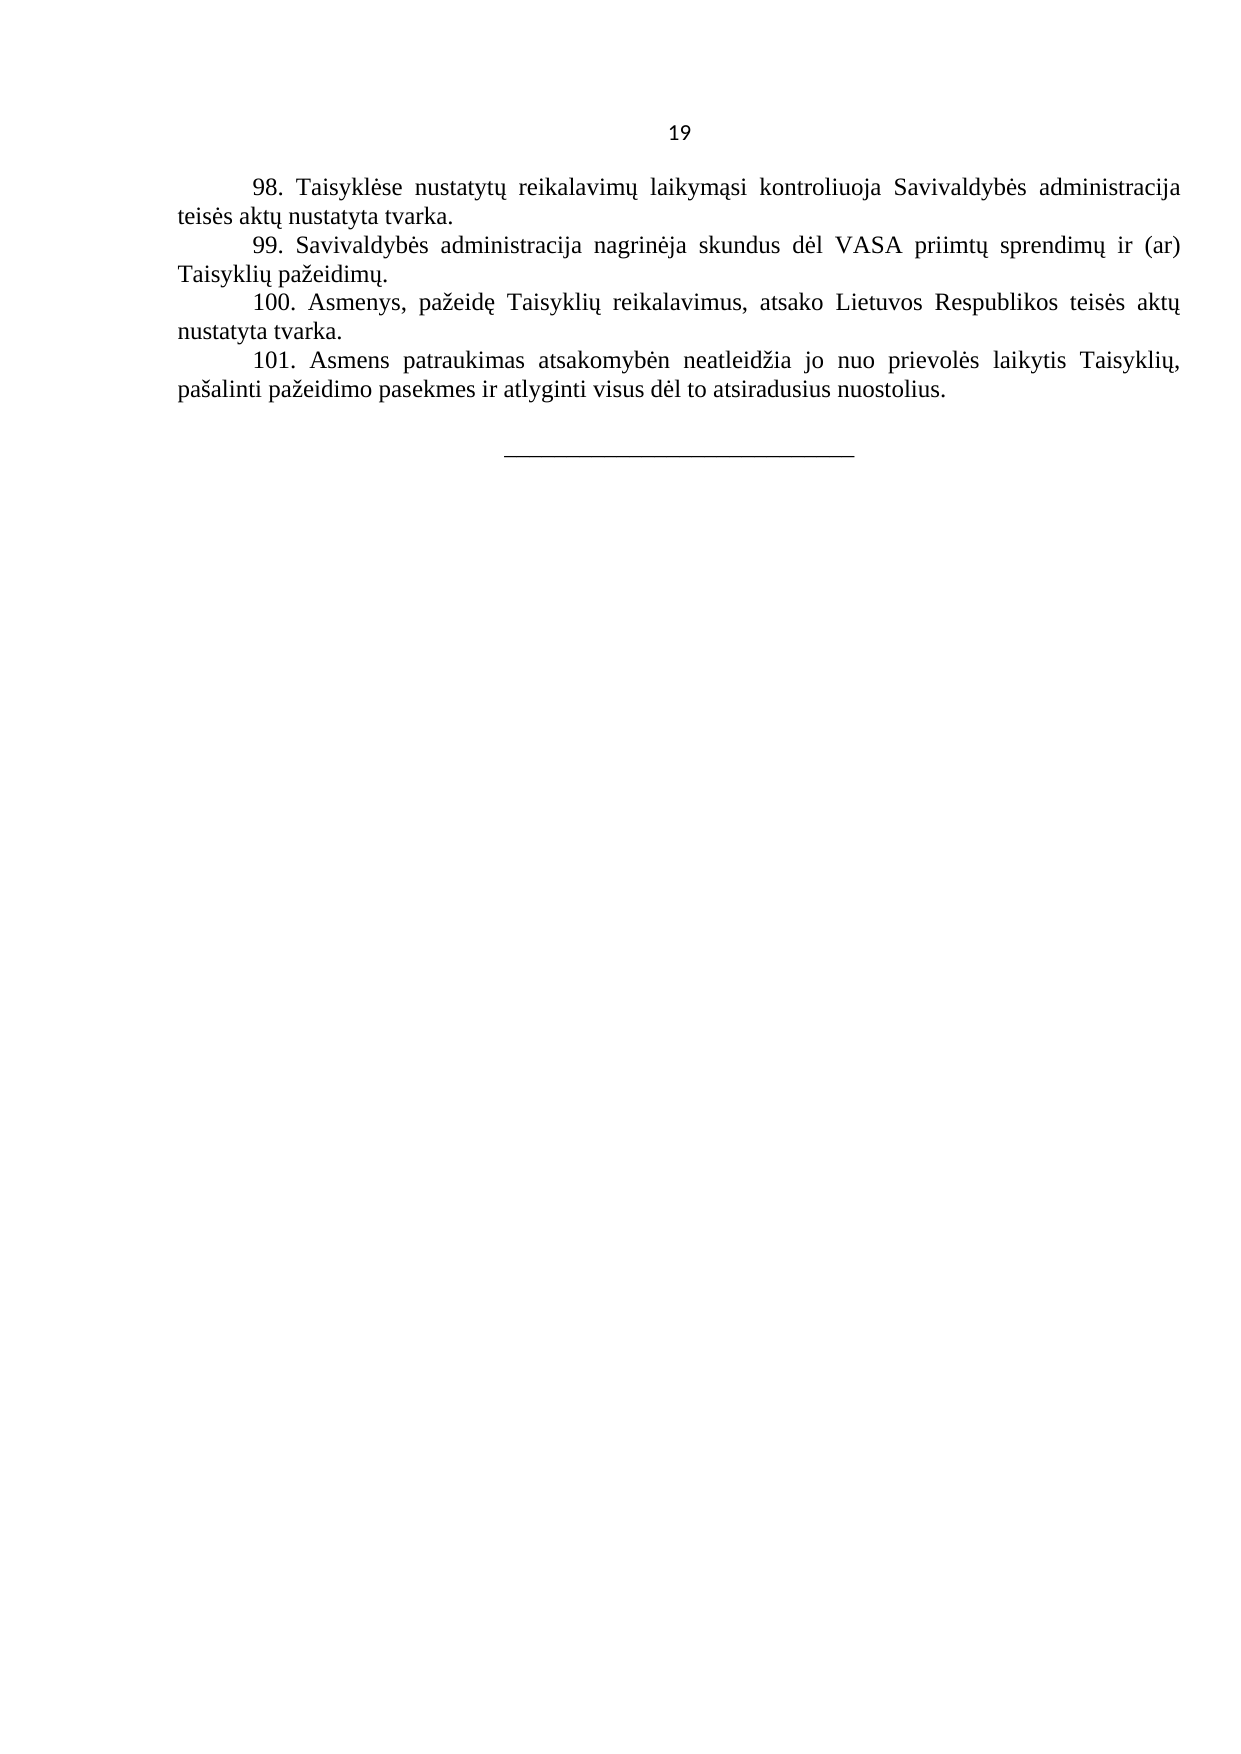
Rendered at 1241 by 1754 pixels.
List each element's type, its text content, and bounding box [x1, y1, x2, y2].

text 99. Savivaldybės administracija nagrinėja skundus dėl VASA priimtų sprendimų ir (ar) Taisyklių pažeidimų. [177, 230, 1181, 287]
text ____________________________ [177, 431, 1181, 460]
text 100. Asmenys, pažeidę Taisyklių reikalavimus, atsako Lietuvos Respublikos teisės aktų nustatyta tvarka. [177, 287, 1181, 345]
text 98. Taisyklėse nustatytų reikalavimų laikymąsi kontroliuoja Savivaldybės administracija teisės aktų nustatyta tvarka. [177, 172, 1181, 230]
text 101. Asmens patraukimas atsakomybėn neatleidžia jo nuo prievolės laikytis Taisyklių, pašalinti pažeidimo pasekmes ir atlyginti visus dėl to atsiradusius nuostolius. [177, 345, 1181, 402]
